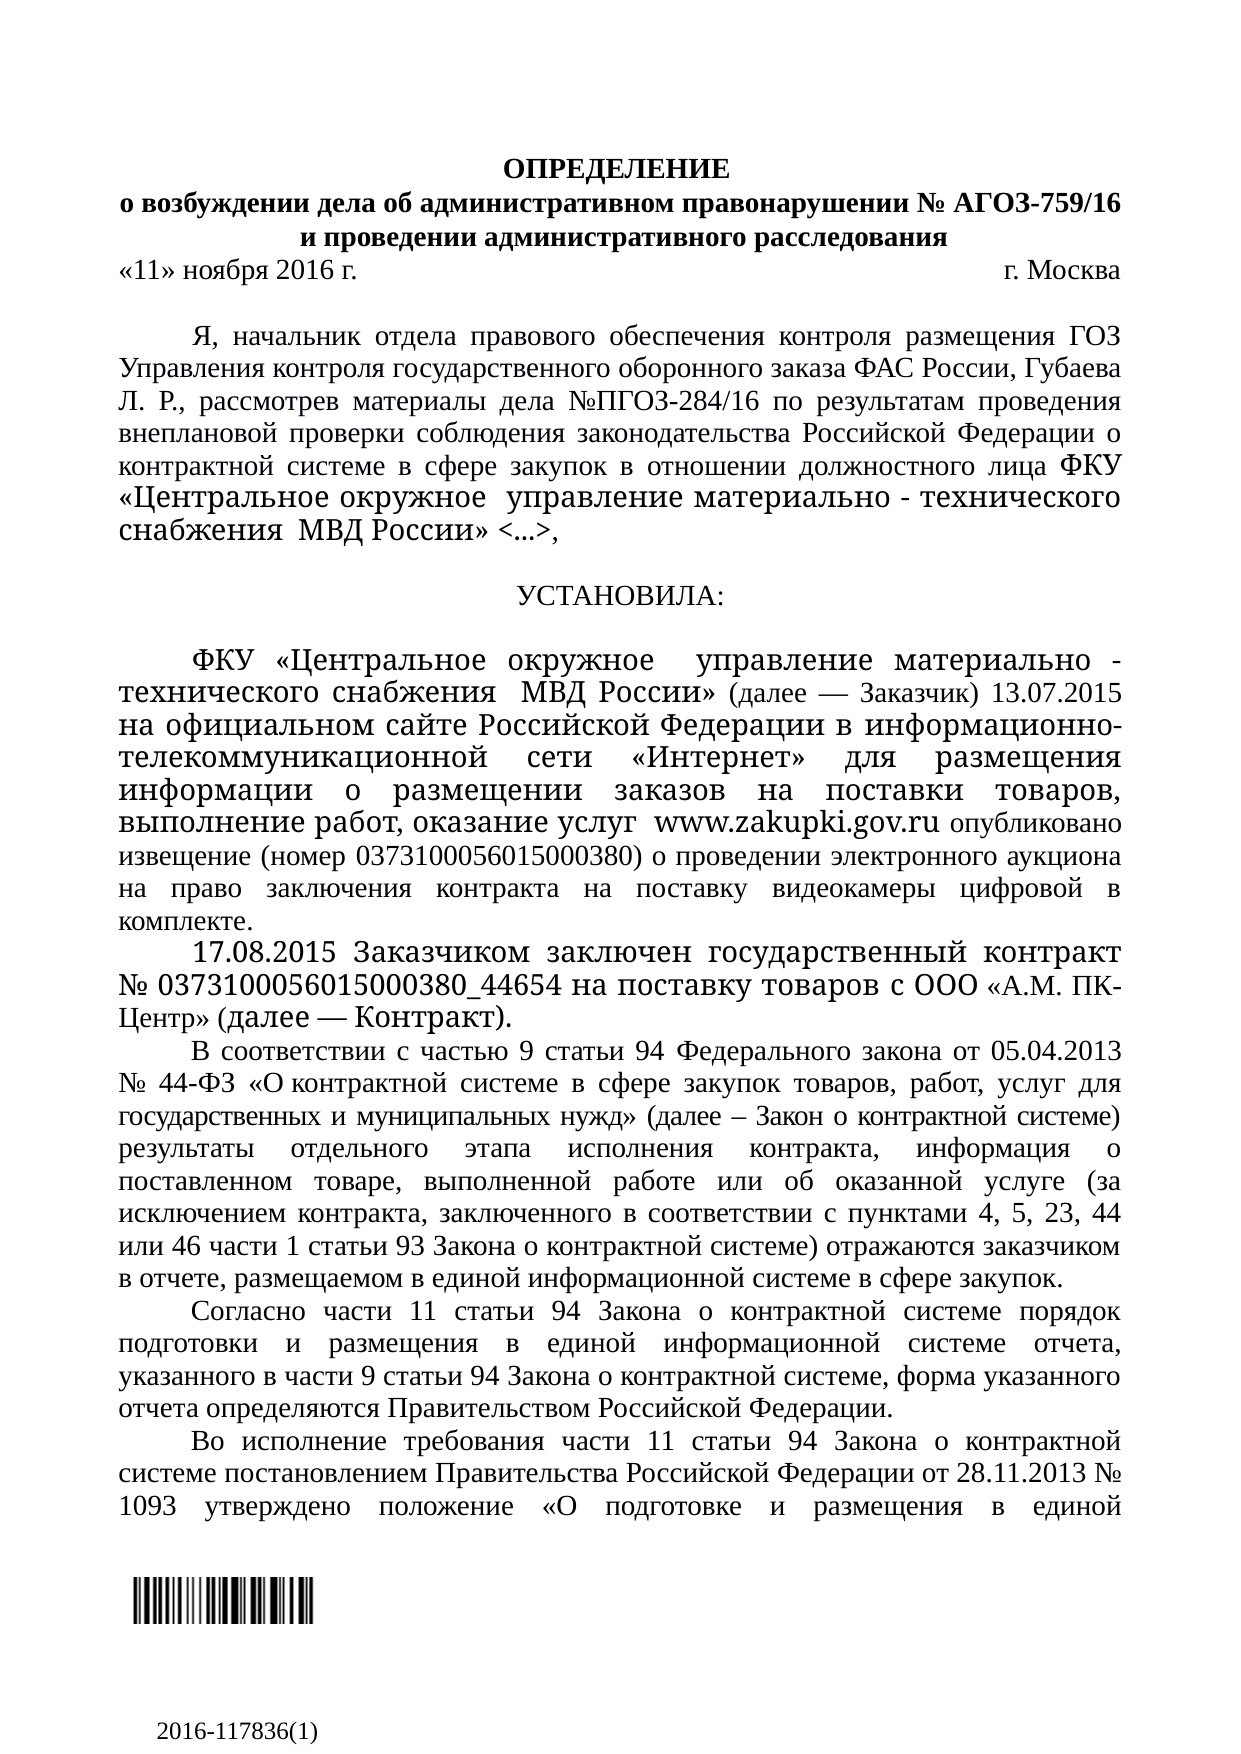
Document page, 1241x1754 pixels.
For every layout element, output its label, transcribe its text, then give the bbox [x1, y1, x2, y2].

text Во исполнение требования части 11 статьи 94 Закона о контрактной системе постановлением Правительства Российской Федерации от 28.11.2013 № 1093 утверждено положение «О подготовке и размещения в единой [118, 1424, 1122, 1522]
text ФКУ «Центральное окружное управление материально - технического снабжения МВД России» (далее — Заказчик) 13.07.2015 на официальном сайте Российской Федерации в информационно-телекоммуникационной сети «Интернет» для размещения информации о размещении заказов на поставки товаров, выполнение работ, оказание услуг www.zakupki.gov.ru опубликовано извещение (номер 0373100056015000380) о проведении электронного аукциона на право заключения контракта на поставку видеокамеры цифровой в комплекте. [118, 644, 1122, 937]
text В соответствии с частью 9 статьи 94 Федерального закона от 05.04.2013 № 44-ФЗ «О контрактной системе в сфере закупок товаров, работ, услуг для государственных и муниципальных нужд» (далее – Закон о контрактной системе) результаты отдельного этапа исполнения контракта, информация о поставленном товаре, выполненной работе или об оказанной услуге (за исключением контракта, заключенного в соответствии с пунктами 4, 5, 23, 44 или 46 части 1 статьи 93 Закона о контрактной системе) отражаются заказчиком в отчете, размещаемом в единой информационной системе в сфере закупок. [118, 1034, 1122, 1294]
text УСТАНОВИЛА: [118, 579, 1122, 612]
text 17.08.2015 Заказчиком заключен государственный контракт № 0373100056015000380_44654 на поставку товаров с ООО «А.М. ПК-Центр» (далее — Контракт). [118, 937, 1122, 1034]
text Согласно части 11 статьи 94 Закона о контрактной системе порядок подготовки и размещения в единой информационной системе отчета, указанного в части 9 статьи 94 Закона о контрактной системе, форма указанного отчета определяются Правительством Российской Федерации. [118, 1294, 1122, 1424]
text о возбуждении дела об административном правонарушении № АГОЗ-759/16 [118, 185, 1122, 219]
text Я, начальник отдела правового обеспечения контроля размещения ГОЗ Управления контроля государственного оборонного заказа ФАС России, Губаева Л. Р., рассмотрев материалы дела №ПГОЗ-284/16 по результатам проведения внеплановой проверки соблюдения законодательства Российской Федерации о контрактной системе в сфере закупок в отношении должностного лица ФКУ «Центральное окружное управление материально - технического снабжения МВД России» <...>, [118, 319, 1122, 547]
text «11» ноября 2016 г. г. Москва [118, 252, 1122, 286]
text и проведении административного расследования [118, 219, 1122, 252]
picture [118, 1577, 331, 1624]
text ОПРЕДЕЛЕНИЕ [118, 152, 1122, 185]
